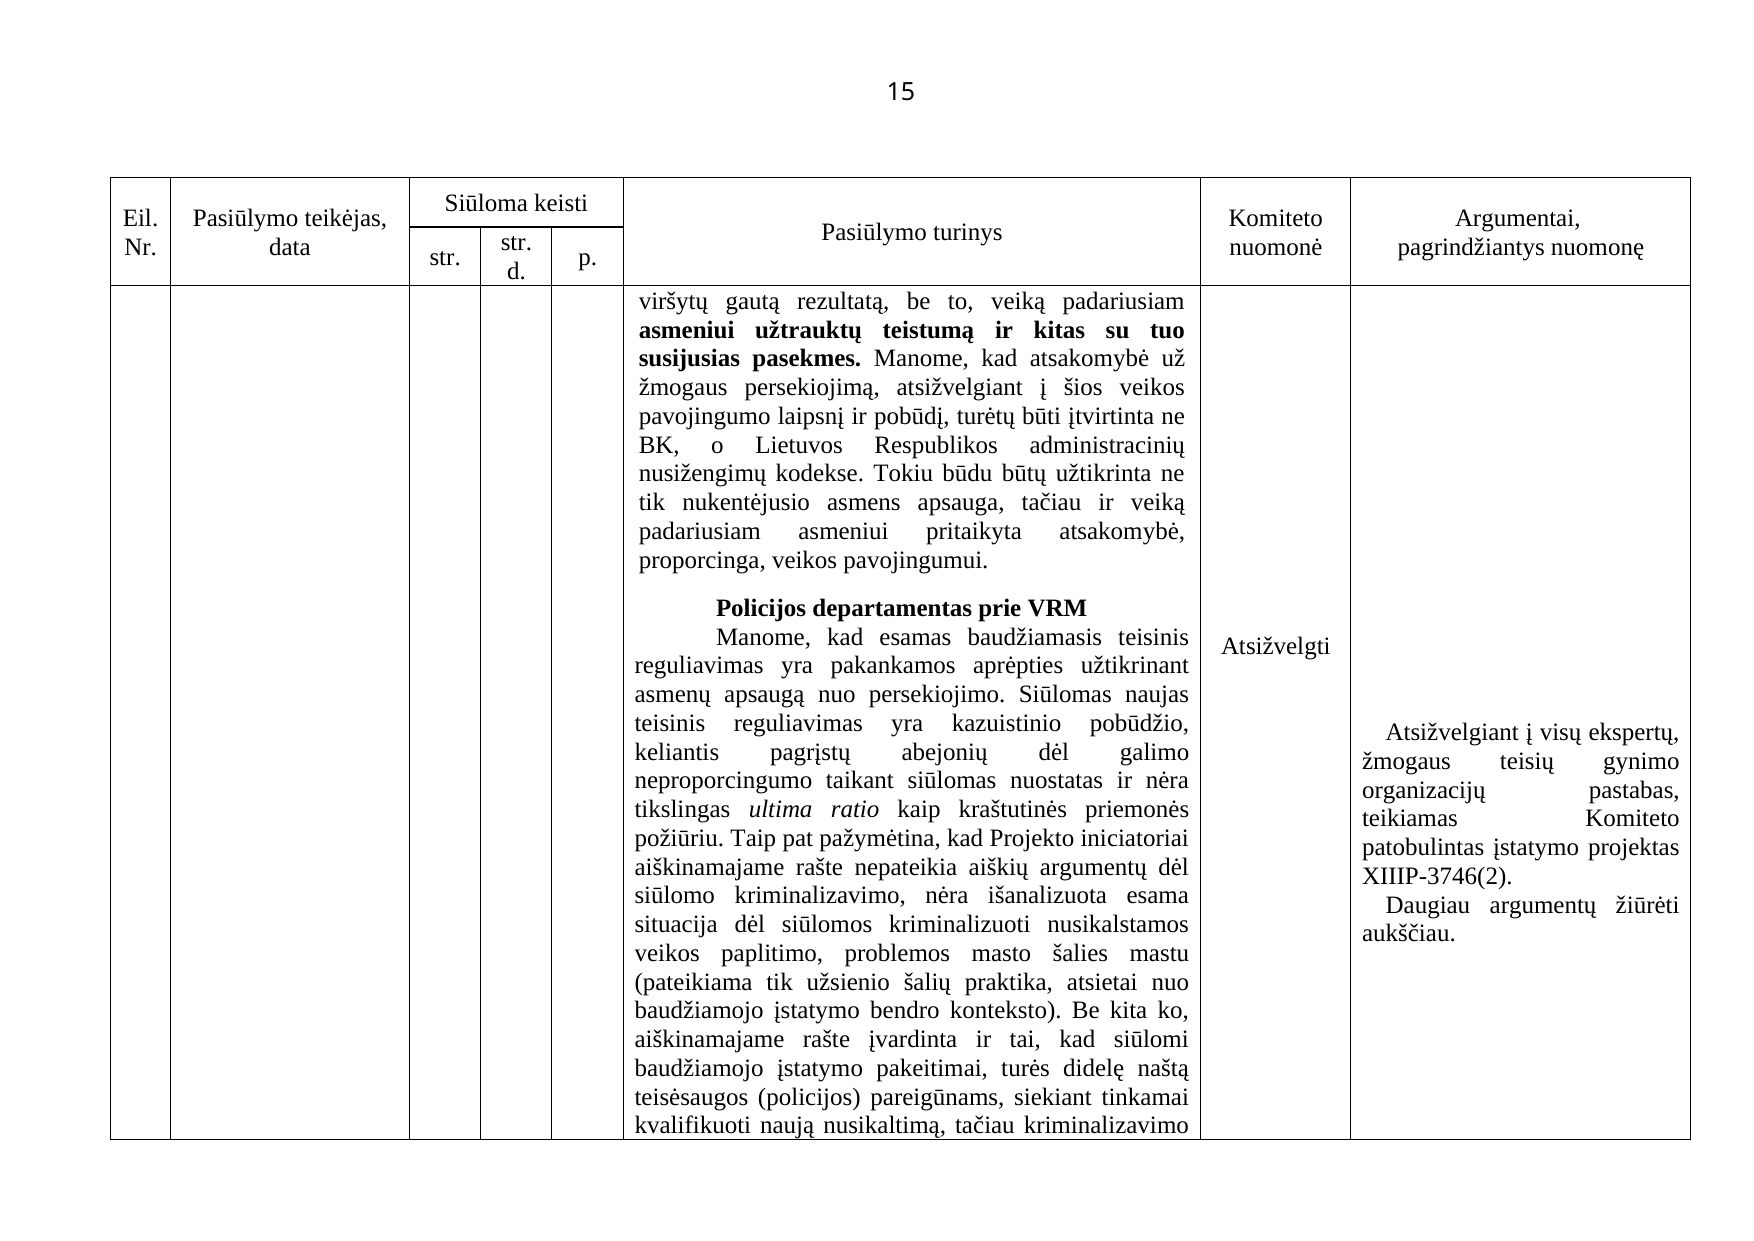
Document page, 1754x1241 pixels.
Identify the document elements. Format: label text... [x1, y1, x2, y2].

table_header Komiteto nuomonė [1201, 178, 1350, 285]
table_header Eil. Nr. [111, 178, 170, 285]
table_cell str. [410, 228, 480, 285]
table_cell str. d. [481, 228, 551, 285]
table_header Siūloma keisti [410, 178, 623, 226]
table_cell [481, 286, 551, 1139]
table_cell [410, 286, 480, 1139]
table_cell Atsižvelgti [1201, 286, 1350, 1139]
table_cell [171, 286, 409, 1139]
table_cell p. [552, 228, 623, 285]
table_header Pasiūlymo turinys [624, 178, 1200, 285]
table_cell [552, 286, 623, 1139]
table_header Pasiūlymo teikėjas, data [171, 178, 409, 285]
table_cell [111, 286, 170, 1139]
table_cell Atsižvelgiant į visų ekspertų, žmogaus teisių gynimo organizacijų pastabas, teikiamas Komiteto patobulintas įstatymo projektas XIIIP-3746(2). Daugiau argumentų žiūrėti aukščiau. [1351, 286, 1690, 1139]
table_header Argumentai, pagrindžiantys nuomonę [1351, 178, 1690, 285]
table_cell viršytų gautą rezultatą, be to, veiką padariusiam asmeniui užtrauktų teistumą ir kitas su tuo susijusias pasekmes. Manome, kad atsakomybė už žmogaus persekiojimą, atsižvelgiant į šios veikos pavojingumo laipsnį ir pobūdį, turėtų būti įtvirtinta ne BK, o Lietuvos Respublikos administracinių nusižengimų kodekse. Tokiu būdu būtų užtikrinta ne tik nukentėjusio asmens apsauga, tačiau ir veiką padariusiam asmeniui pritaikyta atsakomybė, proporcinga, veikos pavojingumui. Policijos departamentas prie VRM Manome, kad esamas baudžiamasis teisinis reguliavimas yra pakankamos aprėpties užtikrinant asmenų apsaugą nuo persekiojimo. Siūlomas naujas teisinis reguliavimas yra kazuistinio pobūdžio, keliantis pagrįstų abejonių dėl galimo neproporcingumo taikant siūlomas nuostatas ir nėra tikslingas ultima ratio kaip kraštutinės priemonės požiūriu. Taip pat pažymėtina, kad Projekto iniciatoriai aiškinamajame rašte nepateikia aiškių argumentų dėl siūlomo kriminalizavimo, nėra išanalizuota esama situacija dėl siūlomos kriminalizuoti nusikalstamos veikos paplitimo, problemos masto šalies mastu (pateikiama tik užsienio šalių praktika, atsietai nuo baudžiamojo įstatymo bendro konteksto). Be kita ko, aiškinamajame rašte įvardinta ir tai, kad siūlomi baudžiamojo įstatymo pakeitimai, turės didelę naštą teisėsaugos (policijos) pareigūnams, siekiant tinkamai kvalifikuoti naują nusikaltimą, tačiau kriminalizavimo [624, 286, 1200, 1139]
